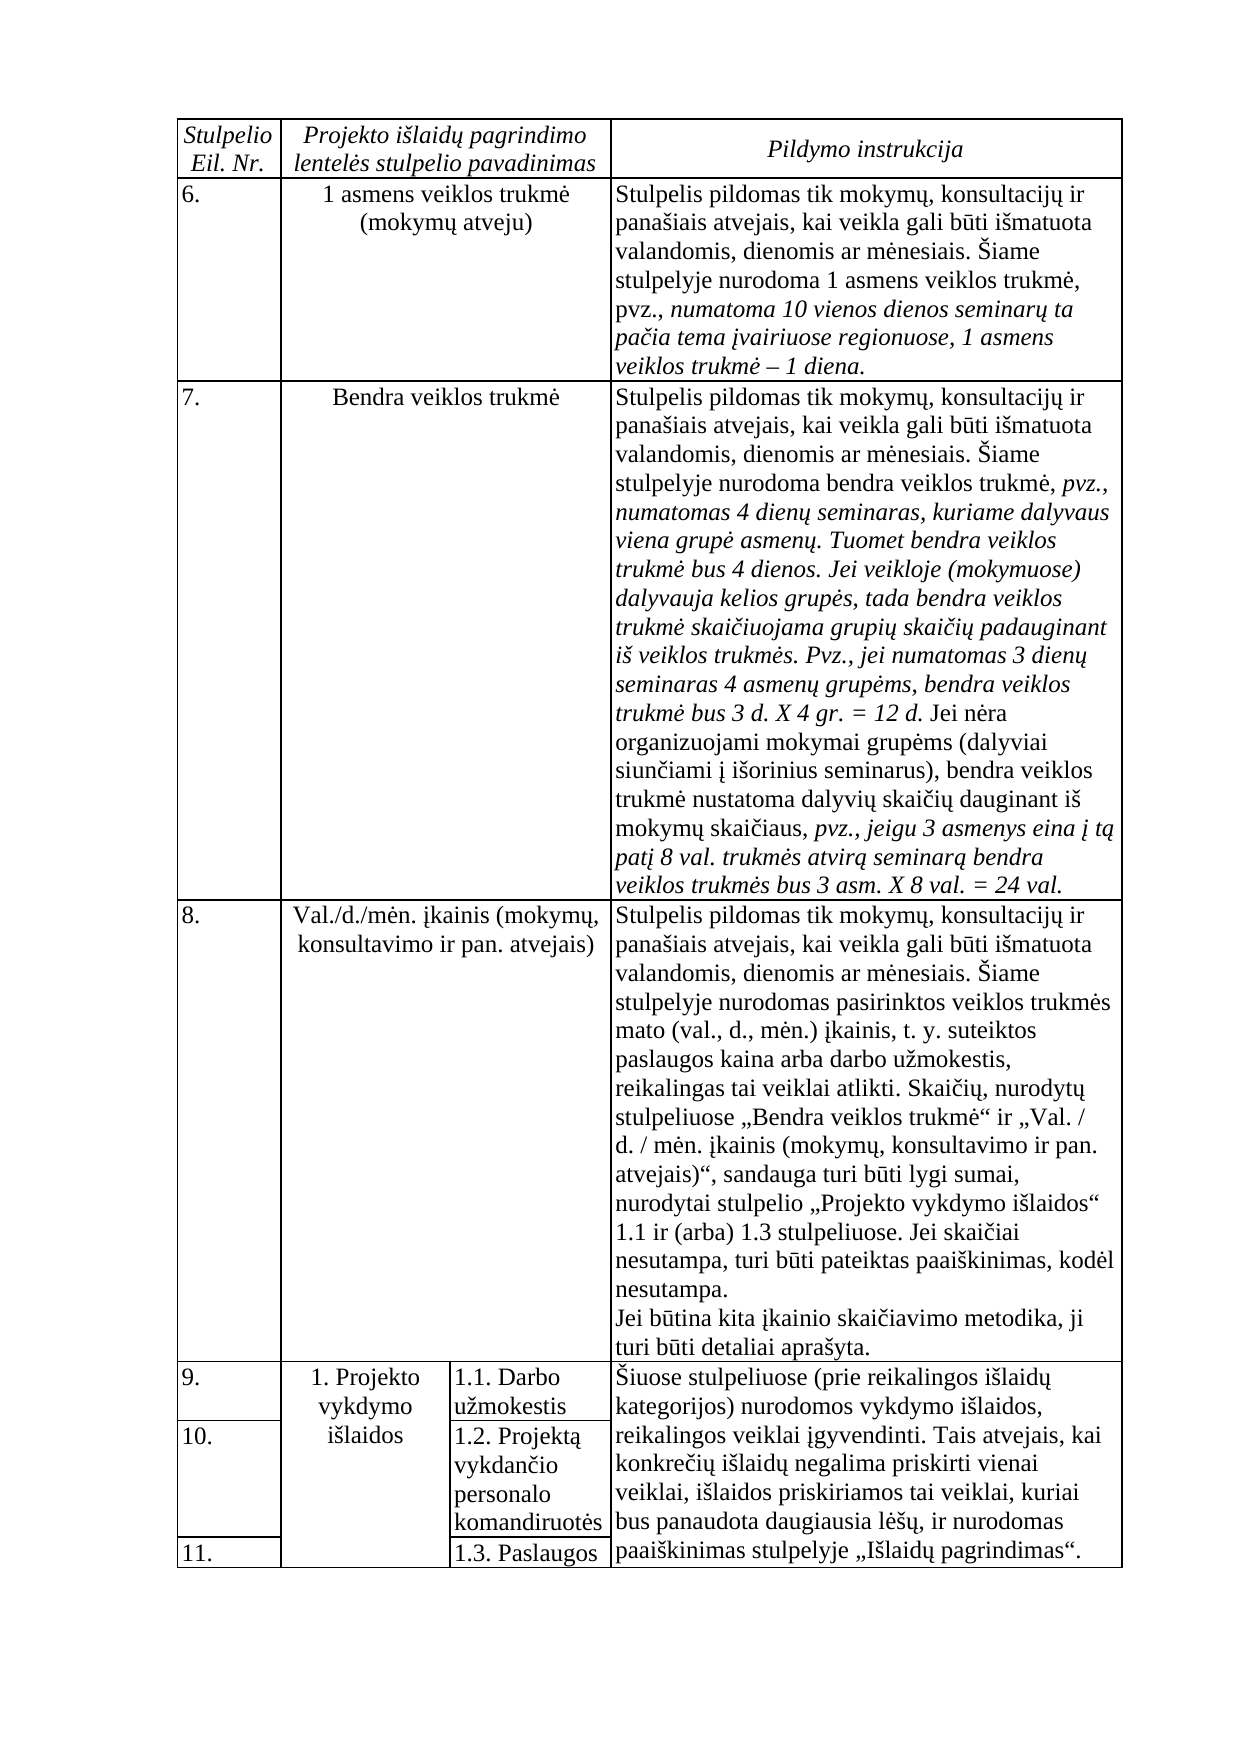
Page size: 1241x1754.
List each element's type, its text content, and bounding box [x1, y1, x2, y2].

table_cell 11. [178, 1538, 280, 1567]
table_cell 8. [178, 901, 280, 1361]
table_cell 1.1. Darbo užmokestis [451, 1362, 610, 1420]
table_header Stulpelio Eil. Nr. [178, 120, 280, 177]
table_cell 1. Projekto vykdymo išlaidos [282, 1362, 449, 1567]
table_cell 1.3. Paslaugos [451, 1538, 610, 1567]
table_cell 9. [178, 1362, 280, 1420]
table_cell Stulpelis pildomas tik mokymų, konsultacijų ir panašiais atvejais, kai veikla gali būti išmatuota valandomis, dienomis ar mėnesiais. Šiame stulpelyje nurodoma bendra veiklos trukmė, pvz., numatomas 4 dienų seminaras, kuriame dalyvaus viena grupė asmenų. Tuomet bendra veiklos trukmė bus 4 dienos. Jei veikloje (mokymuose) dalyvauja kelios grupės, tada bendra veiklos trukmė skaičiuojama grupių skaičių padauginant iš veiklos trukmės. Pvz., jei numatomas 3 dienų seminaras 4 asmenų grupėms, bendra veiklos trukmė bus 3 d. X 4 gr. = 12 d. Jei nėra organizuojami mokymai grupėms (dalyviai siunčiami į išorinius seminarus), bendra veiklos trukmė nustatoma dalyvių skaičių dauginant iš mokymų skaičiaus, pvz., jeigu 3 asmenys eina į tą patį 8 val. trukmės atvirą seminarą bendra veiklos trukmės bus 3 asm. X 8 val. = 24 val. [612, 382, 1121, 899]
table_cell 10. [178, 1421, 280, 1536]
table_cell 1 asmens veiklos trukmė (mokymų atveju) [282, 179, 610, 380]
table_cell 1.2. Projektą vykdančio personalo komandiruotės [451, 1421, 610, 1536]
table_cell Stulpelis pildomas tik mokymų, konsultacijų ir panašiais atvejais, kai veikla gali būti išmatuota valandomis, dienomis ar mėnesiais. Šiame stulpelyje nurodomas pasirinktos veiklos trukmės mato (val., d., mėn.) įkainis, t. y. suteiktos paslaugos kaina arba darbo užmokestis, reikalingas tai veiklai atlikti. Skaičių, nurodytų stulpeliuose „Bendra veiklos trukmė“ ir „Val. / d. / mėn. įkainis (mokymų, konsultavimo ir pan. atvejais)“, sandauga turi būti lygi sumai, nurodytai stulpelio „Projekto vykdymo išlaidos“ 1.1 ir (arba) 1.3 stulpeliuose. Jei skaičiai nesutampa, turi būti pateiktas paaiškinimas, kodėl nesutampa. Jei būtina kita įkainio skaičiavimo metodika, ji turi būti detaliai aprašyta. [612, 901, 1121, 1361]
table_cell Bendra veiklos trukmė [282, 382, 610, 899]
table_cell Šiuose stulpeliuose (prie reikalingos išlaidų kategorijos) nurodomos vykdymo išlaidos, reikalingos veiklai įgyvendinti. Tais atvejais, kai konkrečių išlaidų negalima priskirti vienai veiklai, išlaidos priskiriamos tai veiklai, kuriai bus panaudota daugiausia lėšų, ir nurodomas paaiškinimas stulpelyje „Išlaidų pagrindimas“. [612, 1362, 1121, 1567]
table_header Pildymo instrukcija [612, 120, 1121, 177]
table_cell 6. [178, 179, 280, 380]
table_header Projekto išlaidų pagrindimo lentelės stulpelio pavadinimas [282, 120, 610, 177]
table_cell 7. [178, 382, 280, 899]
table_cell Val./d./mėn. įkainis (mokymų, konsultavimo ir pan. atvejais) [282, 901, 610, 1361]
table_cell Stulpelis pildomas tik mokymų, konsultacijų ir panašiais atvejais, kai veikla gali būti išmatuota valandomis, dienomis ar mėnesiais. Šiame stulpelyje nurodoma 1 asmens veiklos trukmė, pvz., numatoma 10 vienos dienos seminarų ta pačia tema įvairiuose regionuose, 1 asmens veiklos trukmė – 1 diena. [612, 179, 1121, 380]
